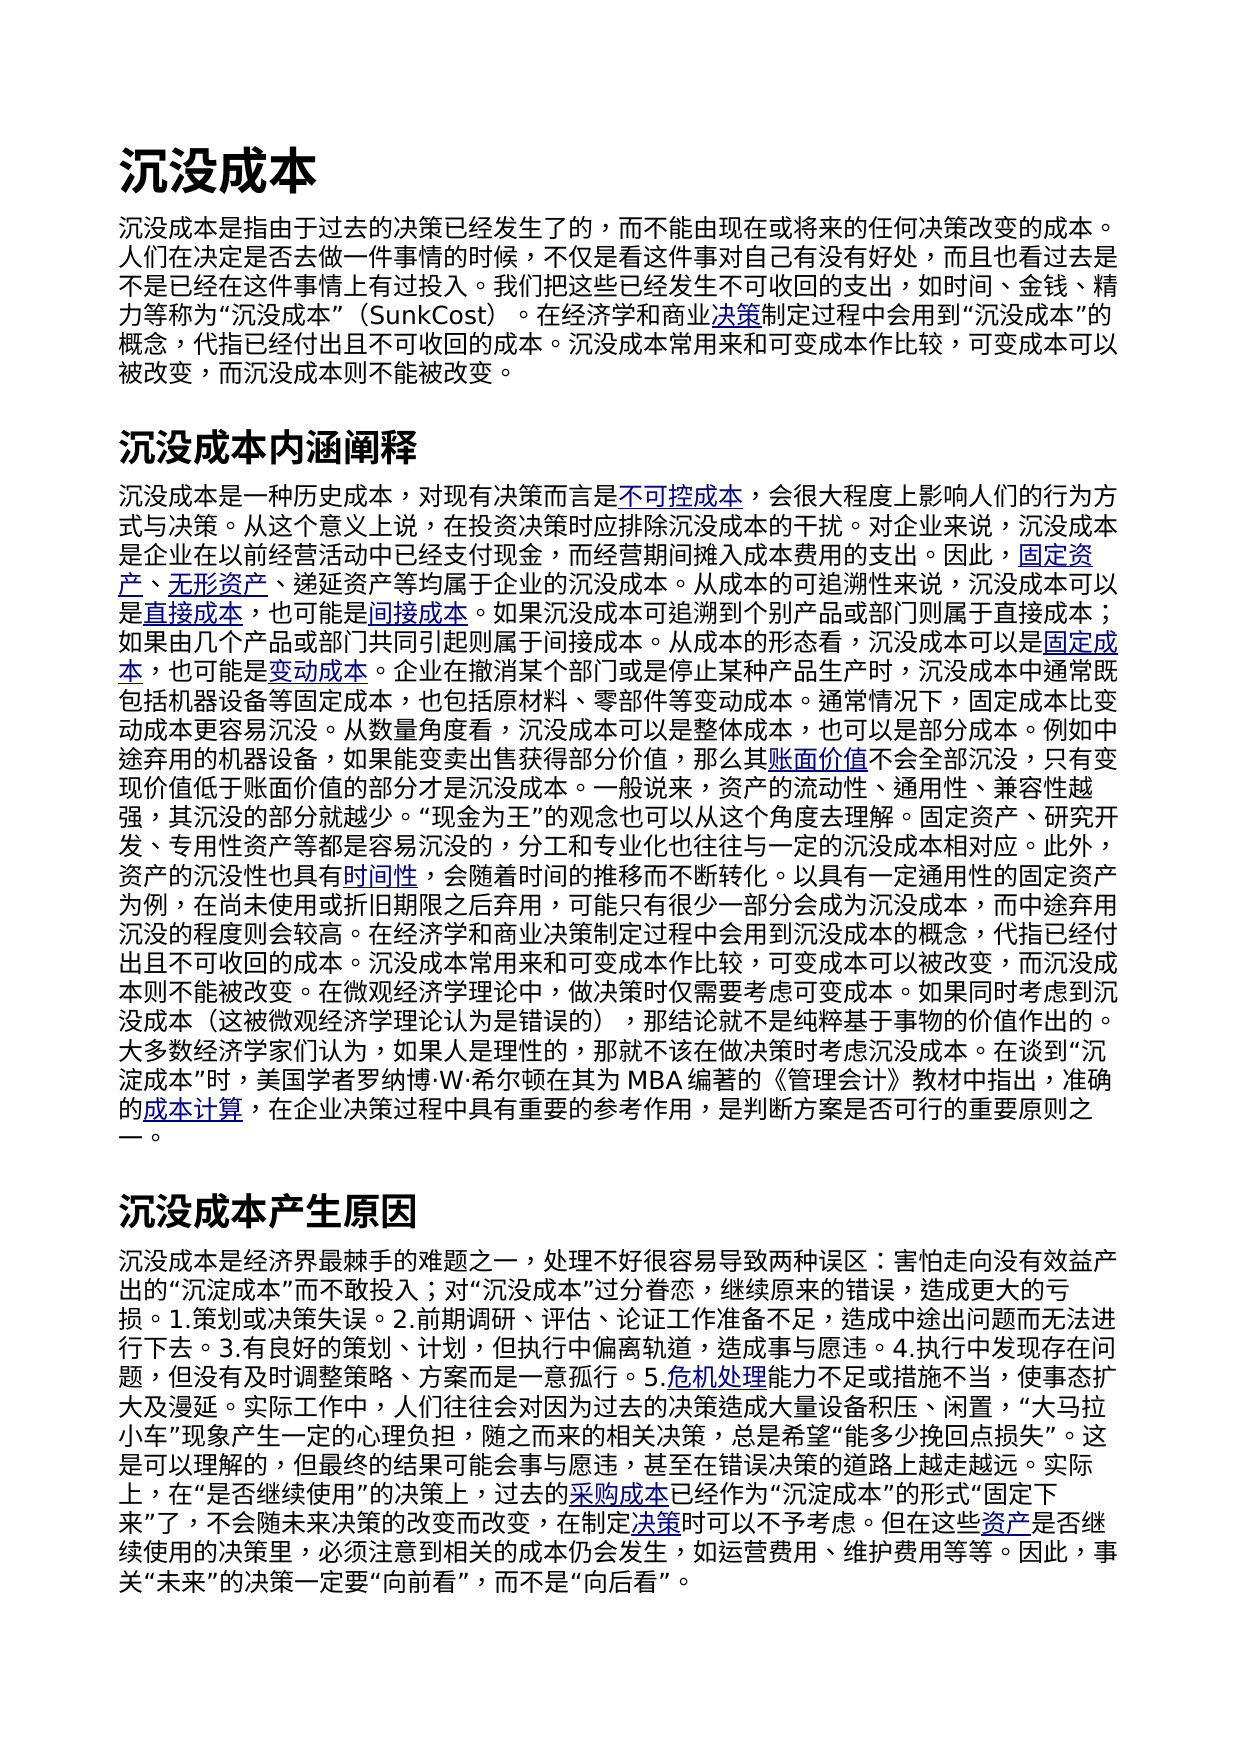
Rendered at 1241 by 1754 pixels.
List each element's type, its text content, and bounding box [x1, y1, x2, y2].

subtitle 沉没成本内涵阐释 [118, 426, 1122, 470]
subtitle 沉没成本 [118, 143, 1122, 201]
text 沉没成本是指由于过去的决策已经发生了的，而不能由现在或将来的任何决策改变的成本。人们在决定是否去做一件事情的时候，不仅是看这件事对自己有没有好处，而且也看过去是不是已经在这件事情上有过投入。我们把这些已经发生不可收回的支出，如时间、金钱、精力等称为“沉没成本”（SunkCost）。在经济学和商业决策制定过程中会用到“沉没成本”的概念，代指已经付出且不可收回的成本。沉没成本常用来和可变成本作比较，可变成本可以被改变，而沉没成本则不能被改变。 [118, 214, 1122, 389]
subtitle 沉没成本产生原因 [118, 1191, 1122, 1234]
text 沉没成本是一种历史成本，对现有决策而言是不可控成本，会很大程度上影响人们的行为方式与决策。从这个意义上说，在投资决策时应排除沉没成本的干扰。对企业来说，沉没成本是企业在以前经营活动中已经支付现金，而经营期间摊入成本费用的支出。因此，固定资产、无形资产、递延资产等均属于企业的沉没成本。从成本的可追溯性来说，沉没成本可以是直接成本，也可能是间接成本。如果沉没成本可追溯到个别产品或部门则属于直接成本；如果由几个产品或部门共同引起则属于间接成本。从成本的形态看，沉没成本可以是固定成本，也可能是变动成本。企业在撤消某个部门或是停止某种产品生产时，沉没成本中通常既包括机器设备等固定成本，也包括原材料、零部件等变动成本。通常情况下，固定成本比变动成本更容易沉没。从数量角度看，沉没成本可以是整体成本，也可以是部分成本。例如中途弃用的机器设备，如果能变卖出售获得部分价值，那么其账面价值不会全部沉没，只有变现价值低于账面价值的部分才是沉没成本。一般说来，资产的流动性、通用性、兼容性越强，其沉没的部分就越少。“现金为王”的观念也可以从这个角度去理解。固定资产、研究开发、专用性资产等都是容易沉没的，分工和专业化也往往与一定的沉没成本相对应。此外，资产的沉没性也具有时间性，会随着时间的推移而不断转化。以具有一定通用性的固定资产为例，在尚未使用或折旧期限之后弃用，可能只有很少一部分会成为沉没成本，而中途弃用沉没的程度则会较高。在经济学和商业决策制定过程中会用到沉没成本的概念，代指已经付出且不可收回的成本。沉没成本常用来和可变成本作比较，可变成本可以被改变，而沉没成本则不能被改变。在微观经济学理论中，做决策时仅需要考虑可变成本。如果同时考虑到沉没成本（这被微观经济学理论认为是错误的），那结论就不是纯粹基于事物的价值作出的。大多数经济学家们认为，如果人是理性的，那就不该在做决策时考虑沉没成本。在谈到“沉淀成本”时，美国学者罗纳博·W·希尔顿在其为MBA编著的《管理会计》教材中指出，准确的成本计算，在企业决策过程中具有重要的参考作用，是判断方案是否可行的重要原则之一。 [118, 482, 1122, 1153]
text 沉没成本是经济界最棘手的难题之一，处理不好很容易导致两种误区：害怕走向没有效益产出的“沉淀成本”而不敢投入；对“沉没成本”过分眷恋，继续原来的错误，造成更大的亏损。1.策划或决策失误。2.前期调研、评估、论证工作准备不足，造成中途出问题而无法进行下去。3.有良好的策划、计划，但执行中偏离轨道，造成事与愿违。4.执行中发现存在问题，但没有及时调整策略、方案而是一意孤行。5.危机处理能力不足或措施不当，使事态扩大及漫延。实际工作中，人们往往会对因为过去的决策造成大量设备积压、闲置，“大马拉小车”现象产生一定的心理负担，随之而来的相关决策，总是希望“能多少挽回点损失”。这是可以理解的，但最终的结果可能会事与愿违，甚至在错误决策的道路上越走越远。实际上，在“是否继续使用”的决策上，过去的采购成本已经作为“沉淀成本”的形式“固定下来”了，不会随未来决策的改变而改变，在制定决策时可以不予考虑。但在这些资产是否继续使用的决策里，必须注意到相关的成本仍会发生，如运营费用、维护费用等等。因此，事关“未来”的决策一定要“向前看”，而不是“向后看”。 [118, 1247, 1122, 1597]
